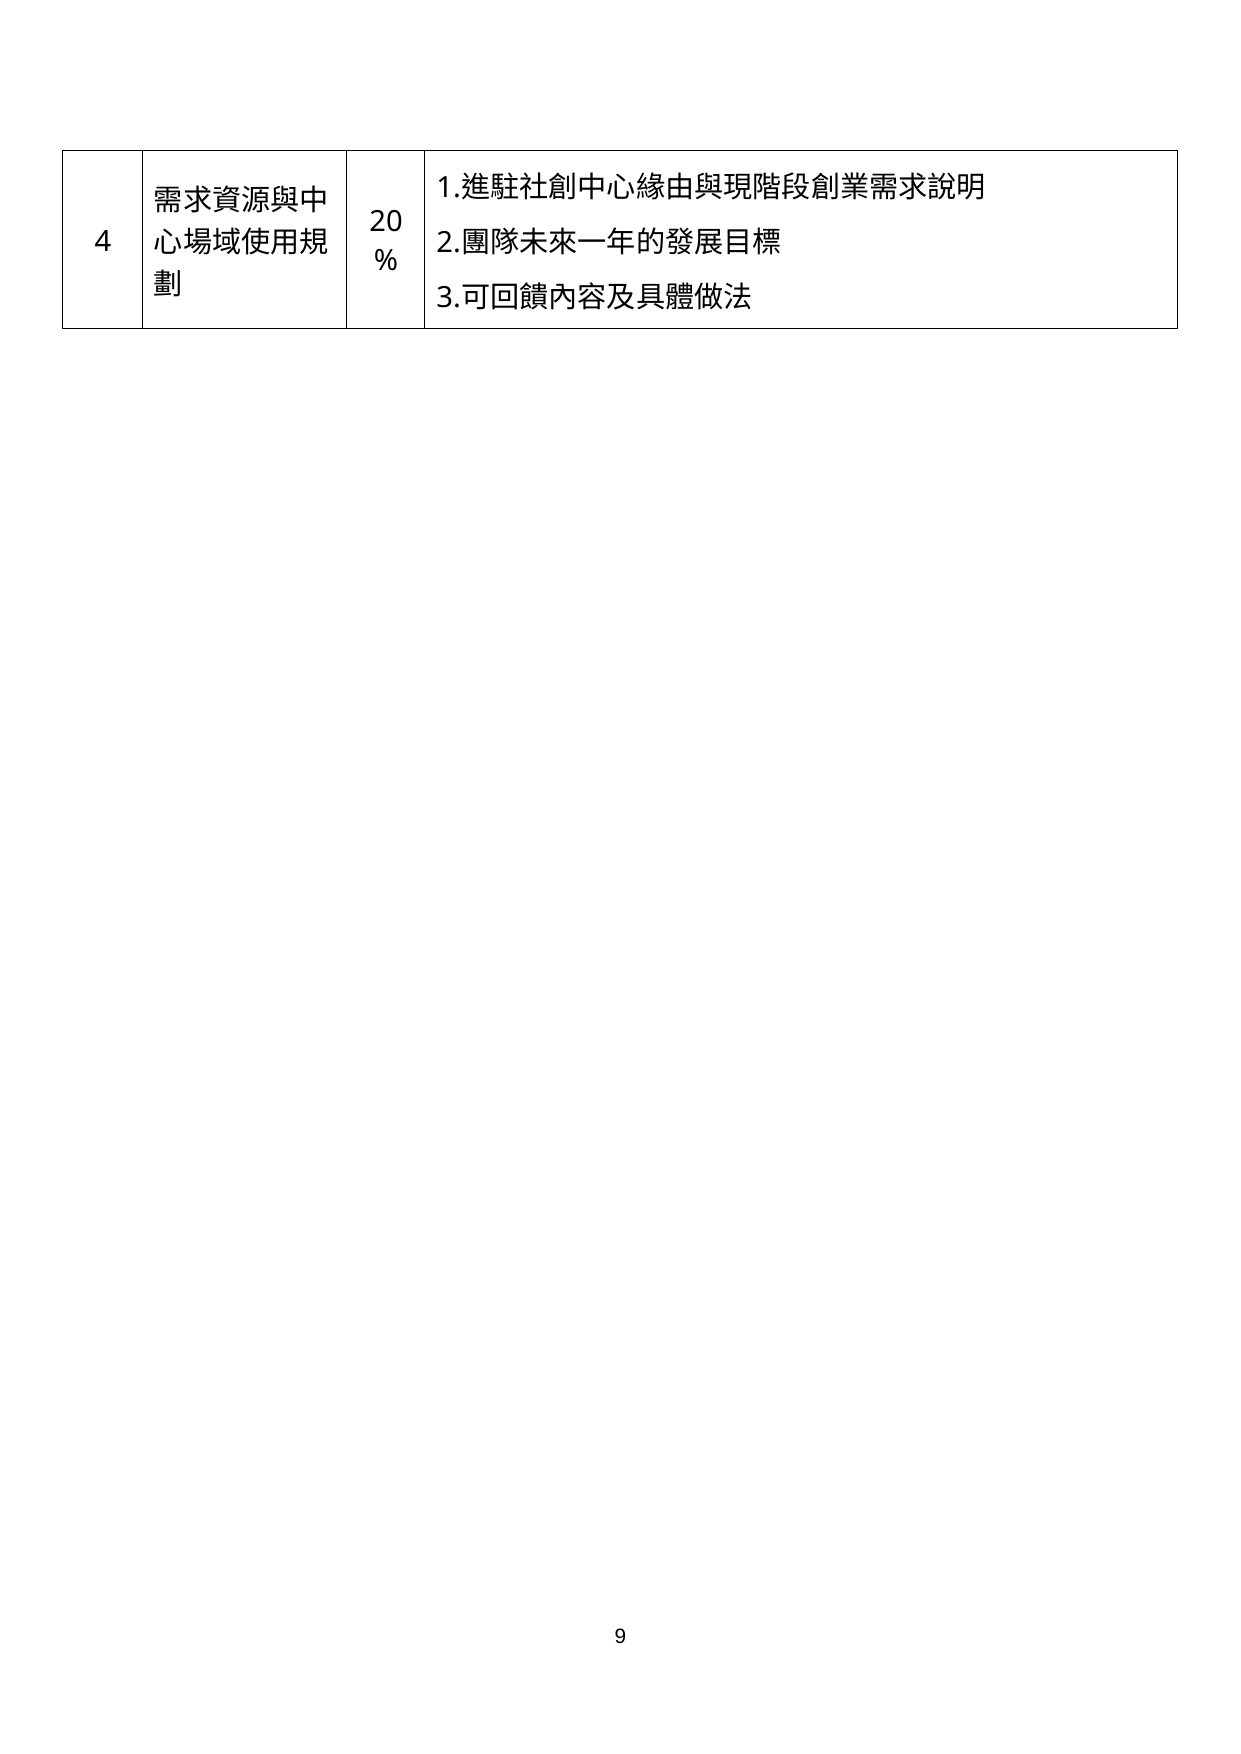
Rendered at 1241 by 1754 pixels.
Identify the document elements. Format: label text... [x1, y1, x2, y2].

table_cell 需求資源與中心場域使用規劃 [143, 151, 346, 328]
table_cell 20% [347, 151, 424, 328]
table_cell 1.進駐社創中心緣由與現階段創業需求說明 2.團隊未來一年的發展目標 3.可回饋內容及具體做法 [425, 151, 1177, 328]
table_cell 4 [63, 151, 142, 328]
